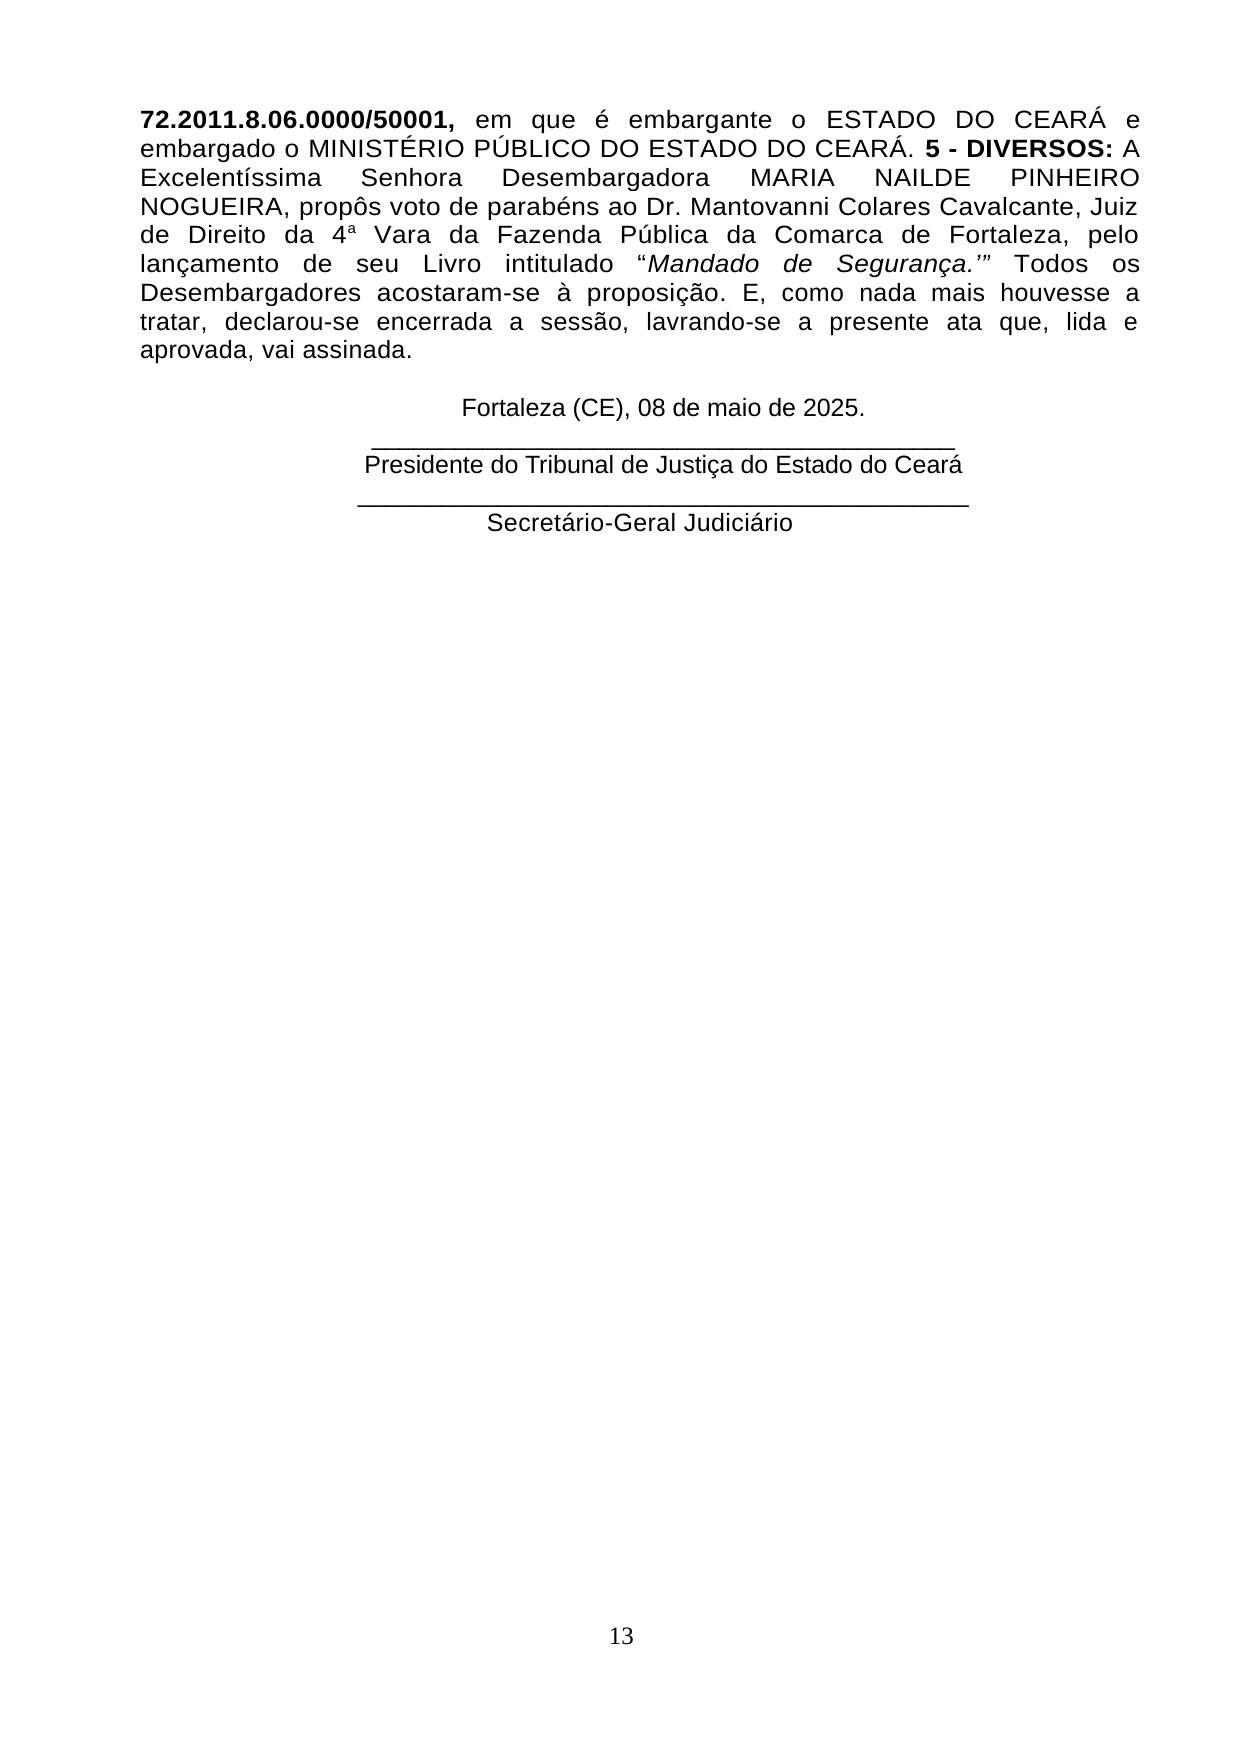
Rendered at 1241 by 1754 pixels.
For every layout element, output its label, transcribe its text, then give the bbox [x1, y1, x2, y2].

text Presidente do Tribunal de Justiça do Estado do Ceará [174, 450, 1153, 479]
text __________________________________________ [174, 421, 1153, 450]
text ____________________________________________ [174, 479, 1153, 508]
text 72.2011.8.06.0000/50001, em que é embargante o ESTADO DO CEARÁ e embargado o MINISTÉRIO PÚBLICO DO ESTADO DO CEARÁ. 5 - DIVERSOS: A Excelentíssima Senhora Desembargadora MARIA NAILDE PINHEIRO NOGUEIRA, propôs voto de parabéns ao Dr. Mantovanni Colares Cavalcante, Juiz de Direito da 4a Vara da Fazenda Pública da Comarca de Fortaleza, pelo lançamento de seu Livro intitulado “Mandado de Segurança.’” Todos os Desembargadores acostaram-se à proposição. E, como nada mais houvesse a tratar, declarou-se encerrada a sessão, lavrando-se a presente ata que, lida e aprovada, vai assinada. [140, 105, 1140, 364]
text Fortaleza (CE), 08 de maio de 2025. [174, 393, 1153, 421]
text Secretário-Geral Judiciário [115, 508, 1165, 536]
